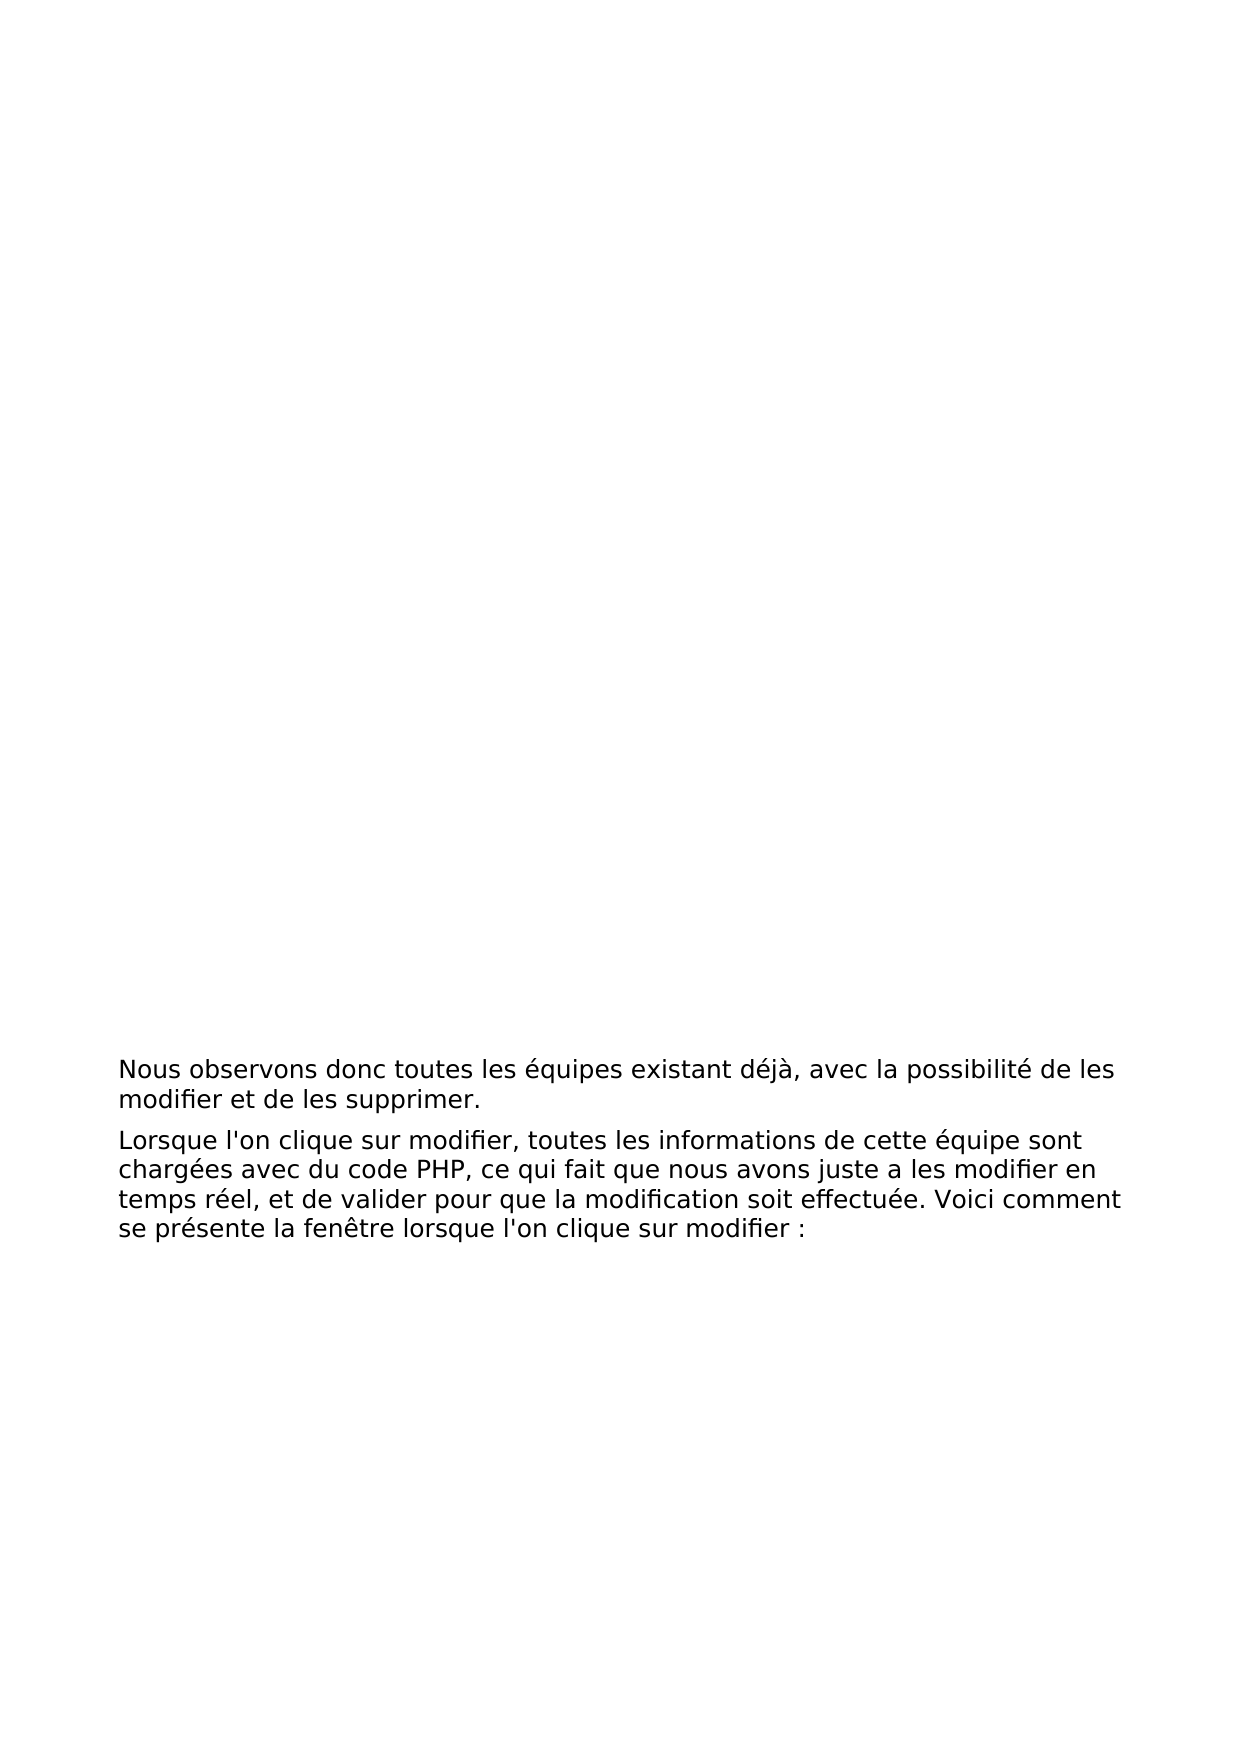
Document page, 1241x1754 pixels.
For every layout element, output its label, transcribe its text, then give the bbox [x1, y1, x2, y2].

text Nous observons donc toutes les équipes existant déjà, avec la possibilité de les modifier et de les supprimer. [118, 829, 1122, 1114]
text Lorsque l'on clique sur modifier, toutes les informations de cette équipe sont chargées avec du code PHP, ce qui fait que nous avons juste a les modifier en temps réel, et de valider pour que la modification soit effectuée. Voici comment se présente la fenêtre lorsque l'on clique sur modifier : [118, 1126, 1122, 1243]
